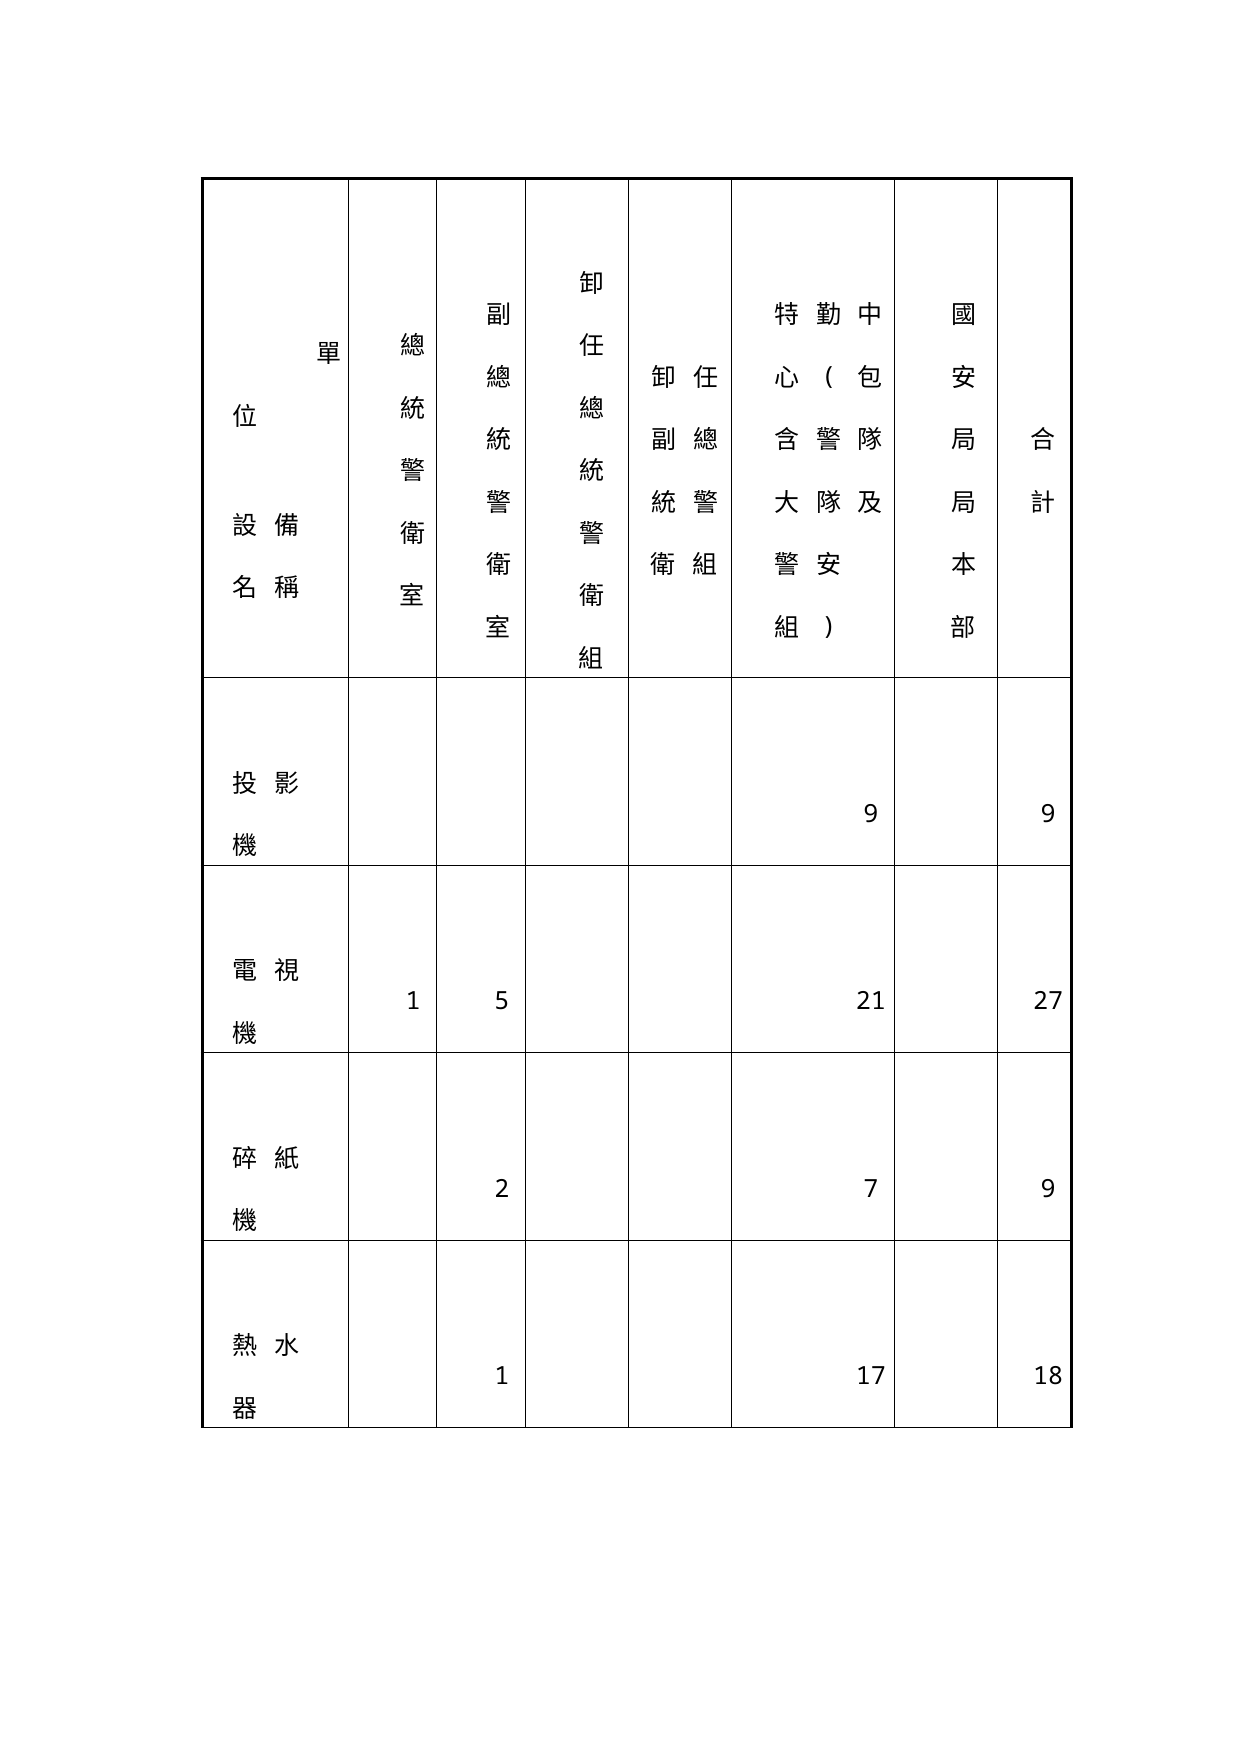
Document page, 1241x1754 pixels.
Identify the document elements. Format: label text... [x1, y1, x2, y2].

table_header 卸任副總統警衛組 [629, 180, 731, 677]
table_cell [895, 1241, 997, 1427]
table_cell 電視機 [204, 866, 348, 1052]
table_cell [526, 1053, 628, 1240]
table_cell 1 [437, 1241, 525, 1427]
table_cell 1 [349, 866, 436, 1052]
table_header 合計 [998, 180, 1070, 677]
table_cell [349, 678, 436, 865]
table_cell 2 [437, 1053, 525, 1240]
table_cell [526, 866, 628, 1052]
table_cell 投影機 [204, 678, 348, 865]
table_cell 9 [732, 678, 894, 865]
table_cell 27 [998, 866, 1070, 1052]
table_cell 9 [998, 1053, 1070, 1240]
table_cell [437, 678, 525, 865]
table_cell [629, 866, 731, 1052]
table_header 卸任總統警衛組 [526, 180, 628, 677]
table_cell [526, 1241, 628, 1427]
table_cell [629, 678, 731, 865]
table_header 總統警衛室 [349, 180, 436, 677]
table_cell [349, 1241, 436, 1427]
table_cell [526, 678, 628, 865]
table_cell [349, 1053, 436, 1240]
table_header 特勤中心(包含警隊大隊及警安組) [732, 180, 894, 677]
table_header 國安局局本部 [895, 180, 997, 677]
table_cell 7 [732, 1053, 894, 1240]
table_cell 17 [732, 1241, 894, 1427]
table_cell [629, 1241, 731, 1427]
table_cell [895, 866, 997, 1052]
table_cell [895, 678, 997, 865]
table_cell [895, 1053, 997, 1240]
table_cell [629, 1053, 731, 1240]
table_header 副總統警衛室 [437, 180, 525, 677]
table_cell 9 [998, 678, 1070, 865]
table_cell 5 [437, 866, 525, 1052]
table_cell 碎紙機 [204, 1053, 348, 1240]
table_cell 熱水器 [204, 1241, 348, 1427]
table_cell 18 [998, 1241, 1070, 1427]
table_header 單位 設備名稱 [204, 180, 348, 677]
table_cell 21 [732, 866, 894, 1052]
